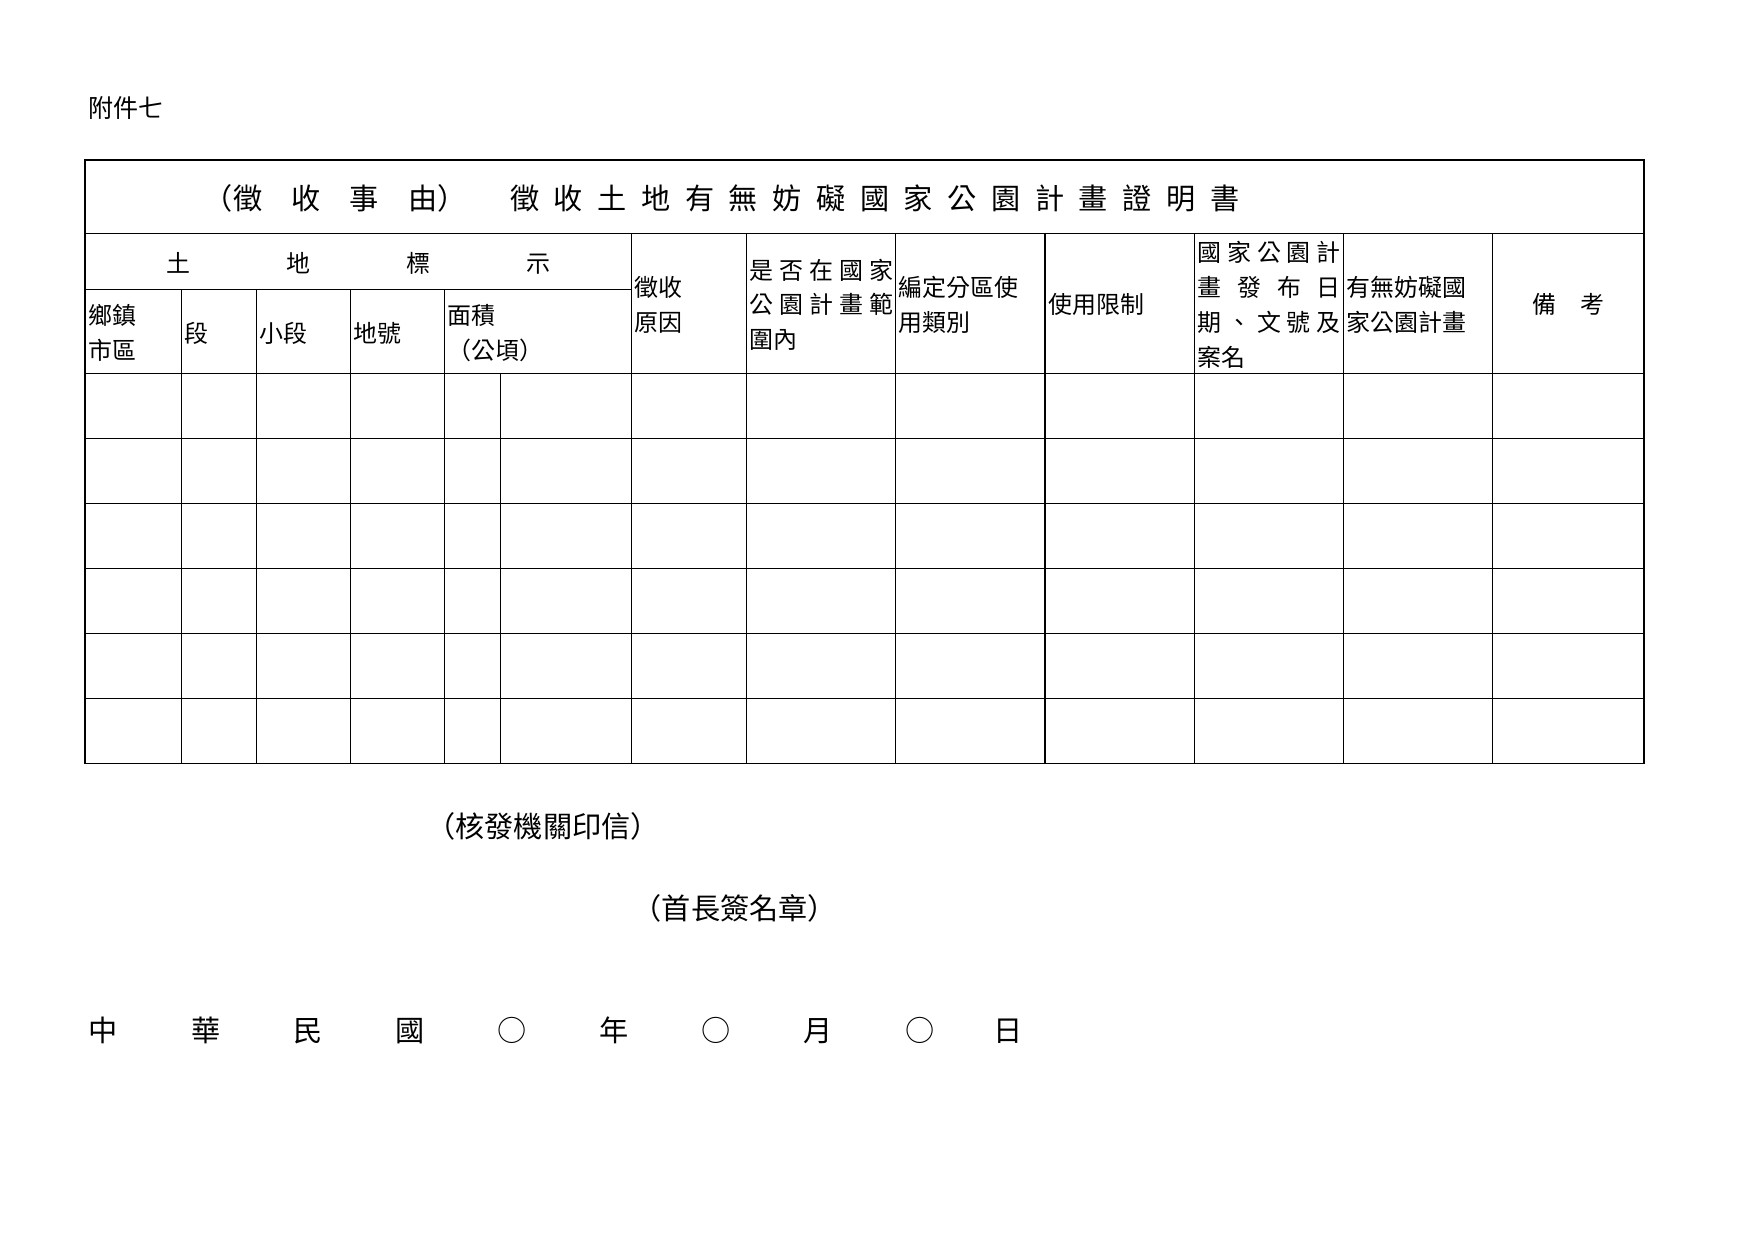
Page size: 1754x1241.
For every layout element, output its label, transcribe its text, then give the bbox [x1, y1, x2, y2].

table_cell [1344, 374, 1492, 438]
table_cell [445, 439, 500, 503]
table_cell [1195, 569, 1343, 633]
table_cell [1195, 699, 1343, 763]
table_cell [1195, 439, 1343, 503]
table_cell [1344, 504, 1492, 568]
table_cell [632, 439, 746, 503]
table_cell 面積 （公頃） [445, 290, 631, 373]
table_cell 使用限制 [1046, 234, 1194, 373]
table_cell [351, 504, 444, 568]
table_cell [445, 504, 500, 568]
table_cell [632, 569, 746, 633]
table_cell [445, 699, 500, 763]
table_cell [257, 374, 350, 438]
text （首長簽名章） [89, 886, 1665, 928]
table_cell [1046, 439, 1194, 503]
table_cell [1046, 504, 1194, 568]
table_cell [86, 699, 181, 763]
table_cell 有無妨礙國家公園計畫 [1344, 234, 1492, 373]
table_cell [1046, 699, 1194, 763]
table_cell [501, 699, 631, 763]
table_cell [182, 439, 256, 503]
table_cell [501, 439, 631, 503]
table_cell [351, 569, 444, 633]
table_cell 鄉鎮 市區 [86, 290, 181, 373]
table_cell [1344, 439, 1492, 503]
table_cell 段 [182, 290, 256, 373]
table_cell 備 考 [1493, 234, 1643, 373]
table_cell [86, 374, 181, 438]
table_cell [86, 634, 181, 698]
table_cell [501, 374, 631, 438]
table_header （徵 收 事 由） 徵 收 土 地 有 無 妨 礙 國 家 公 園 計 畫 證 明 書 [86, 161, 1643, 233]
table_cell [1344, 634, 1492, 698]
table_cell [351, 374, 444, 438]
table_cell [86, 439, 181, 503]
table_cell [1344, 699, 1492, 763]
table_cell [747, 699, 895, 763]
table_cell [1493, 699, 1643, 763]
table_cell [445, 569, 500, 633]
table_cell [1344, 569, 1492, 633]
table_cell [182, 634, 256, 698]
table_cell [182, 699, 256, 763]
table_cell [896, 374, 1044, 438]
table_cell [1493, 439, 1643, 503]
table_cell [182, 504, 256, 568]
table_cell [1493, 374, 1643, 438]
table_cell [1493, 634, 1643, 698]
table_cell [1195, 634, 1343, 698]
table_cell [896, 634, 1044, 698]
table_cell [747, 504, 895, 568]
table_cell [182, 569, 256, 633]
table_cell [1046, 634, 1194, 698]
table_cell [1195, 504, 1343, 568]
table_cell 土 地 標 示 [86, 234, 631, 289]
text 中 華 民 國 ○ 年 ○ 月 ○ 日 [89, 1007, 1665, 1049]
table_cell 小段 [257, 290, 350, 373]
table_cell [1046, 374, 1194, 438]
table_cell 編定分區使用類別 [896, 234, 1044, 373]
table_cell [501, 634, 631, 698]
table_cell [896, 439, 1044, 503]
table_cell [182, 374, 256, 438]
table_cell [445, 634, 500, 698]
table_cell [632, 634, 746, 698]
table_cell [632, 504, 746, 568]
table_cell [896, 699, 1044, 763]
table_cell [257, 439, 350, 503]
table_cell [747, 374, 895, 438]
table_cell [1195, 374, 1343, 438]
table_cell 國家公園計畫發布日期、文號及案名 [1195, 234, 1343, 373]
table_cell [501, 569, 631, 633]
table_cell 徵收 原因 [632, 234, 746, 373]
table_cell [1493, 504, 1643, 568]
table_cell 地號 [351, 290, 444, 373]
table_cell 是否在國家公園計畫範圍內 [747, 234, 895, 373]
table_cell [501, 504, 631, 568]
table_cell [86, 569, 181, 633]
table_cell [896, 504, 1044, 568]
table_cell [747, 634, 895, 698]
table_cell [445, 374, 500, 438]
table_cell [896, 569, 1044, 633]
table_cell [632, 374, 746, 438]
table_cell [632, 699, 746, 763]
table_cell [747, 439, 895, 503]
table_cell [86, 504, 181, 568]
text 附件七 [89, 89, 1665, 125]
table_cell [257, 699, 350, 763]
table_cell [257, 634, 350, 698]
table_cell [257, 569, 350, 633]
table_cell [351, 439, 444, 503]
table_cell [351, 634, 444, 698]
text （核發機關印信） [89, 803, 1665, 846]
table_cell [257, 504, 350, 568]
table_cell [351, 699, 444, 763]
table_cell [1046, 569, 1194, 633]
table_cell [747, 569, 895, 633]
table_cell [1493, 569, 1643, 633]
